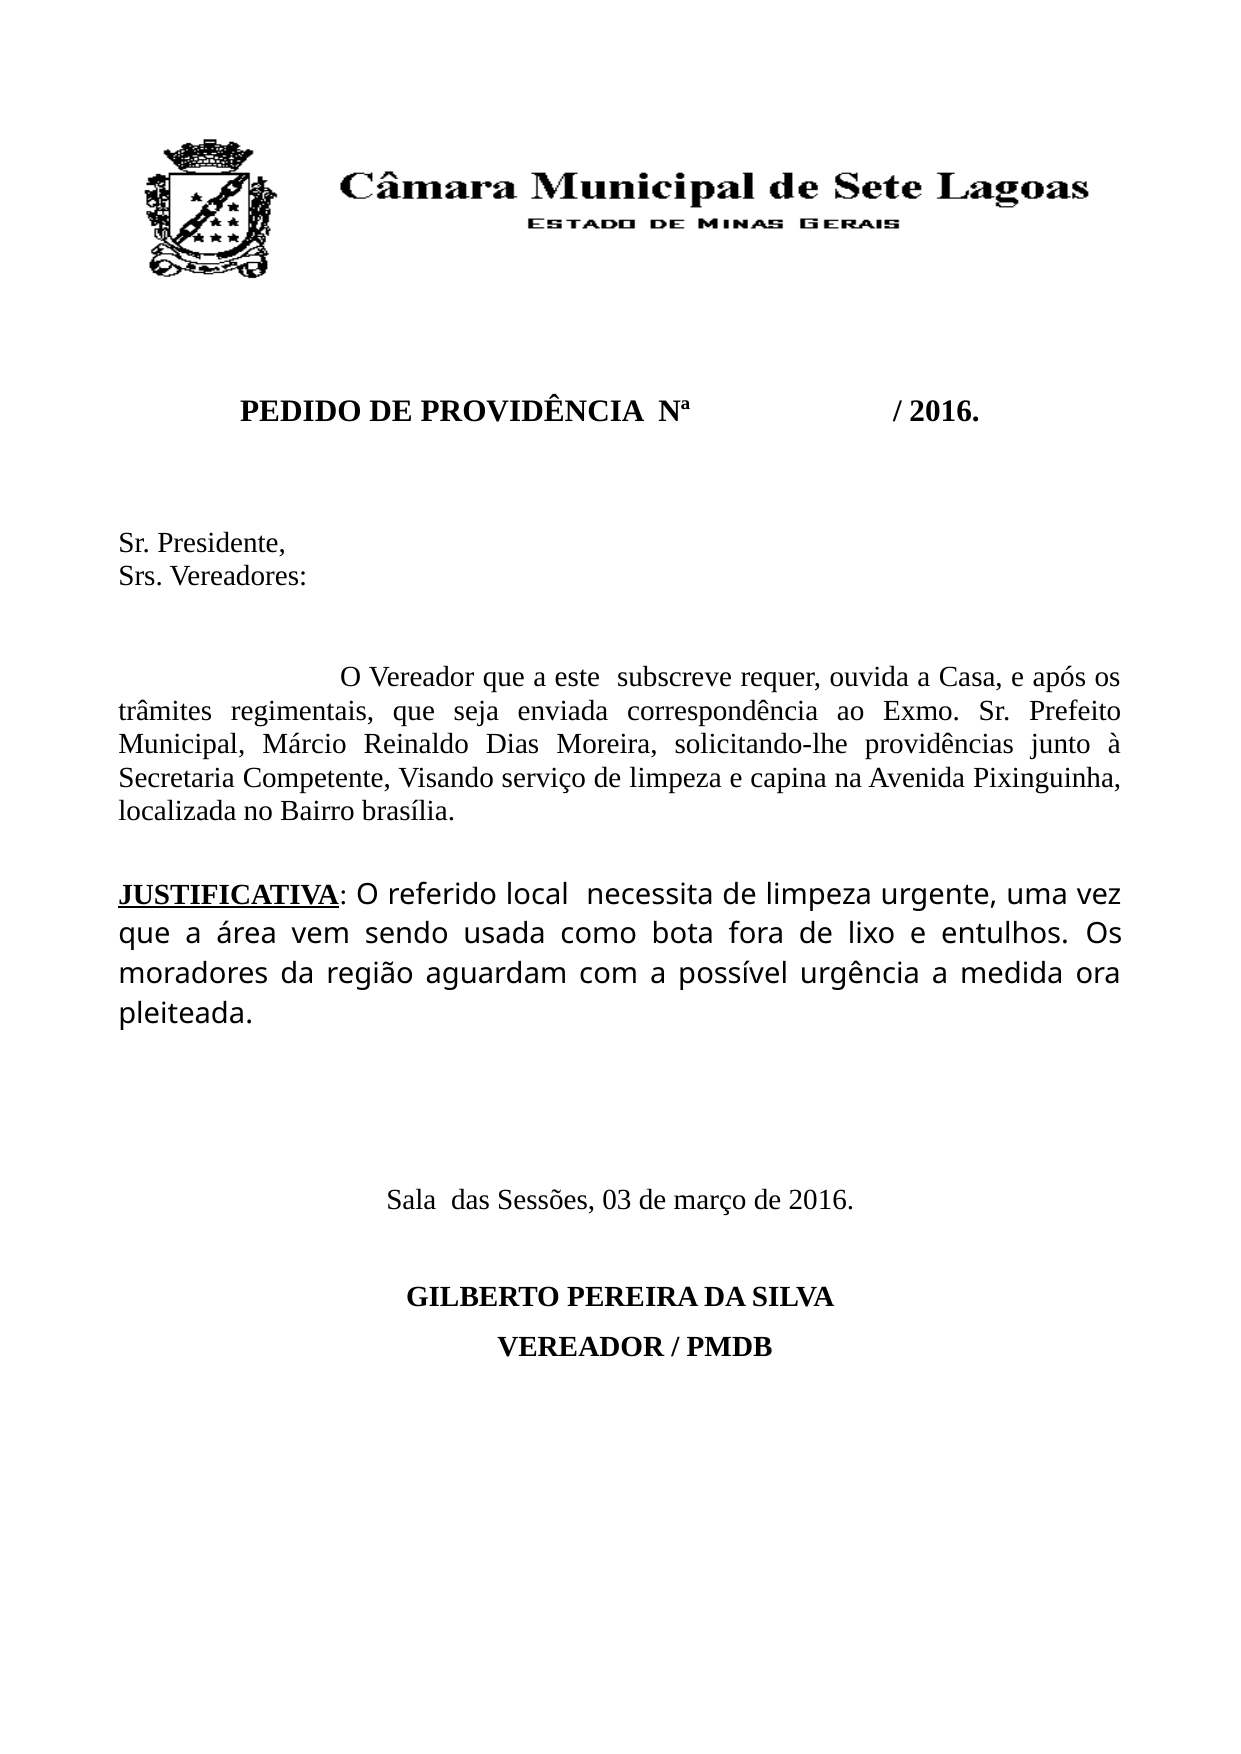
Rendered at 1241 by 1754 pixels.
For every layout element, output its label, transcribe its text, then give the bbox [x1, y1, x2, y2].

text PEDIDO DE PROVIDÊNCIA Nª / 2016. [118, 387, 1122, 430]
text JUSTIFICATIVA: O referido local necessita de limpeza urgente, uma vez que a área vem sendo usada como bota fora de lixo e entulhos. Os moradores da região aguardam com a possível urgência a medida ora pleiteada. [118, 873, 1122, 1032]
subtitle GILBERTO PEREIRA DA SILVA [118, 1279, 1122, 1312]
picture [134, 127, 1106, 288]
text Sr. Presidente, [118, 525, 1122, 558]
text Sala das Sessões, 03 de março de 2016. [118, 1182, 1122, 1216]
text O Vereador que a este subscreve requer, ouvida a Casa, e após os trâmites regimentais, que seja enviada correspondência ao Exmo. Sr. Prefeito Municipal, Márcio Reinaldo Dias Moreira, solicitando-lhe providências junto à Secretaria Competente, Visando serviço de limpeza e capina na Avenida Pixinguinha, localizada no Bairro brasília. [118, 659, 1122, 827]
text Srs. Vereadores: [118, 558, 1122, 592]
text VEREADOR / PMDB [118, 1329, 1122, 1362]
